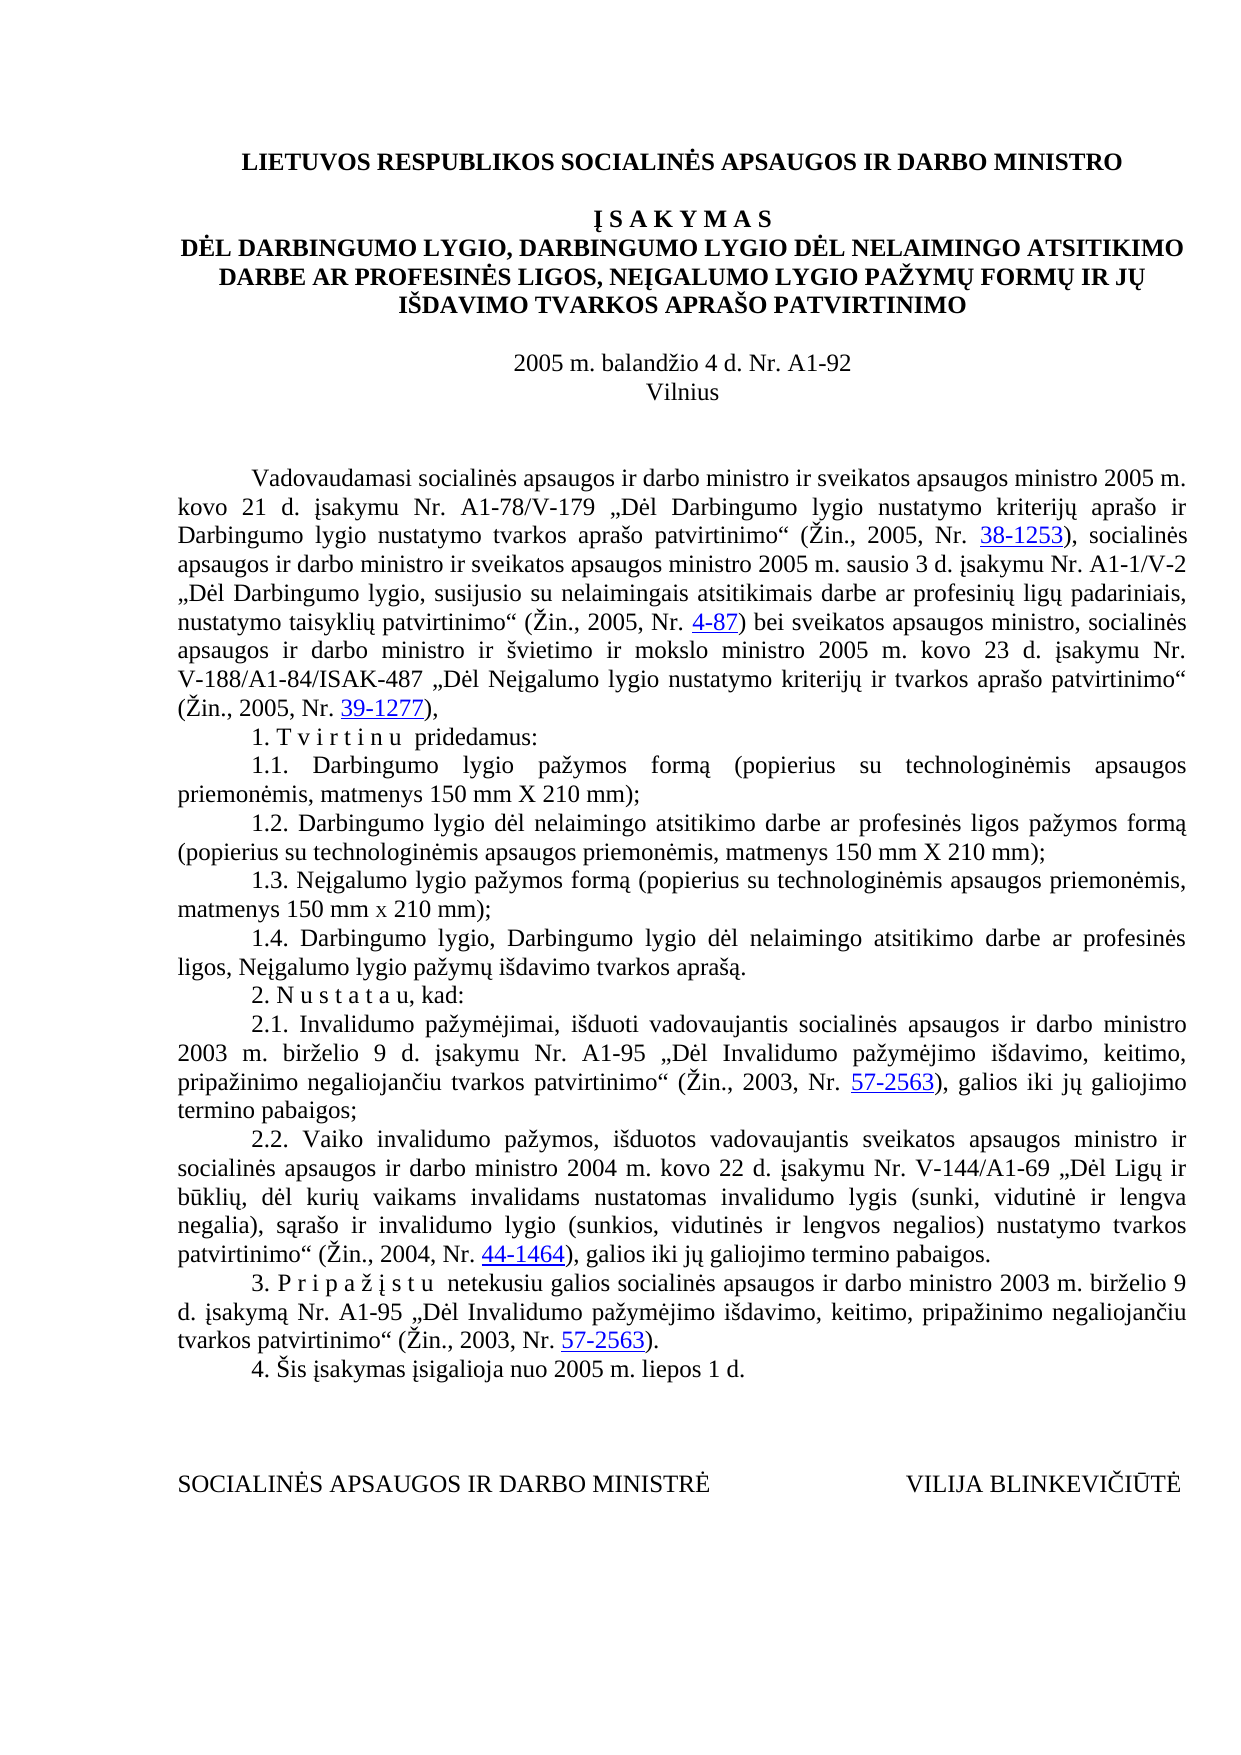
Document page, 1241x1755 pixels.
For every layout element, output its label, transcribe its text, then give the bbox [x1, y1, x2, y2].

text SOCIALINĖS APSAUGOS IR DARBO MINISTRĖ VILIJA BLINKEVIČIŪTĖ [177, 1469, 1187, 1498]
text 2005 m. balandžio 4 d. Nr. A1-92 [177, 348, 1187, 377]
text Vadovaudamasi socialinės apsaugos ir darbo ministro ir sveikatos apsaugos ministro 2005 m. kovo 21 d. įsakymu Nr. A1-78/V-179 „Dėl Darbingumo lygio nustatymo kriterijų aprašo ir Darbingumo lygio nustatymo tvarkos aprašo patvirtinimo“ (Žin., 2005, Nr. 38-1253), socialinės apsaugos ir darbo ministro ir sveikatos apsaugos ministro 2005 m. sausio 3 d. įsakymu Nr. A1-1/V-2 „Dėl Darbingumo lygio, susijusio su nelaimingais atsitikimais darbe ar profesinių ligų padariniais, nustatymo taisyklių patvirtinimo“ (Žin., 2005, Nr. 4-87) bei sveikatos apsaugos ministro, socialinės apsaugos ir darbo ministro ir švietimo ir mokslo ministro 2005 m. kovo 23 d. įsakymu Nr. V-188/A1-84/ISAK-487 „Dėl Neįgalumo lygio nustatymo kriterijų ir tvarkos aprašo patvirtinimo“ (Žin., 2005, Nr. 39-1277), [177, 463, 1187, 722]
text 2. Nustatau, kad: [177, 981, 1187, 1009]
text 4. Šis įsakymas įsigalioja nuo 2005 m. liepos 1 d. [177, 1354, 1187, 1383]
text 1.4. Darbingumo lygio, Darbingumo lygio dėl nelaimingo atsitikimo darbe ar profesinės ligos, Neįgalumo lygio pažymų išdavimo tvarkos aprašą. [177, 923, 1187, 981]
text 3. Pripažįstu netekusiu galios socialinės apsaugos ir darbo ministro 2003 m. birželio 9 d. įsakymą Nr. A1-95 „Dėl Invalidumo pažymėjimo išdavimo, keitimo, pripažinimo negaliojančiu tvarkos patvirtinimo“ (Žin., 2003, Nr. 57-2563). [177, 1268, 1187, 1354]
text 1.3. Neįgalumo lygio pažymos formą (popierius su technologinėmis apsaugos priemonėmis, matmenys 150 mm X 210 mm); [177, 866, 1187, 923]
text DĖL DARBINGUMO LYGIO, DARBINGUMO LYGIO DĖL NELAIMINGO ATSITIKIMO DARBE AR PROFESINĖS LIGOS, NEĮGALUMO LYGIO PAŽYMŲ FORMŲ IR JŲ IŠDAVIMO TVARKOS APRAŠO PATVIRTINIMO [177, 233, 1187, 319]
text 1.2. Darbingumo lygio dėl nelaimingo atsitikimo darbe ar profesinės ligos pažymos formą (popierius su technologinėmis apsaugos priemonėmis, matmenys 150 mm X 210 mm); [177, 808, 1187, 866]
text 2.1. Invalidumo pažymėjimai, išduoti vadovaujantis socialinės apsaugos ir darbo ministro 2003 m. birželio 9 d. įsakymu Nr. A1-95 „Dėl Invalidumo pažymėjimo išdavimo, keitimo, pripažinimo negaliojančiu tvarkos patvirtinimo“ (Žin., 2003, Nr. 57-2563), galios iki jų galiojimo termino pabaigos; [177, 1009, 1187, 1124]
text 2.2. Vaiko invalidumo pažymos, išduotos vadovaujantis sveikatos apsaugos ministro ir socialinės apsaugos ir darbo ministro 2004 m. kovo 22 d. įsakymu Nr. V-144/A1-69 „Dėl Ligų ir būklių, dėl kurių vaikams invalidams nustatomas invalidumo lygis (sunki, vidutinė ir lengva negalia), sąrašo ir invalidumo lygio (sunkios, vidutinės ir lengvos negalios) nustatymo tvarkos patvirtinimo“ (Žin., 2004, Nr. 44-1464), galios iki jų galiojimo termino pabaigos. [177, 1124, 1187, 1268]
text 1. Tvirtinu pridedamus: [177, 722, 1187, 751]
text Vilnius [177, 377, 1187, 406]
text Į S A K Y M A S [177, 204, 1187, 233]
text LIETUVOS RESPUBLIKOS SOCIALINĖS APSAUGOS IR DARBO MINISTRO [177, 147, 1187, 176]
text 1.1. Darbingumo lygio pažymos formą (popierius su technologinėmis apsaugos priemonėmis, matmenys 150 mm X 210 mm); [177, 751, 1187, 808]
